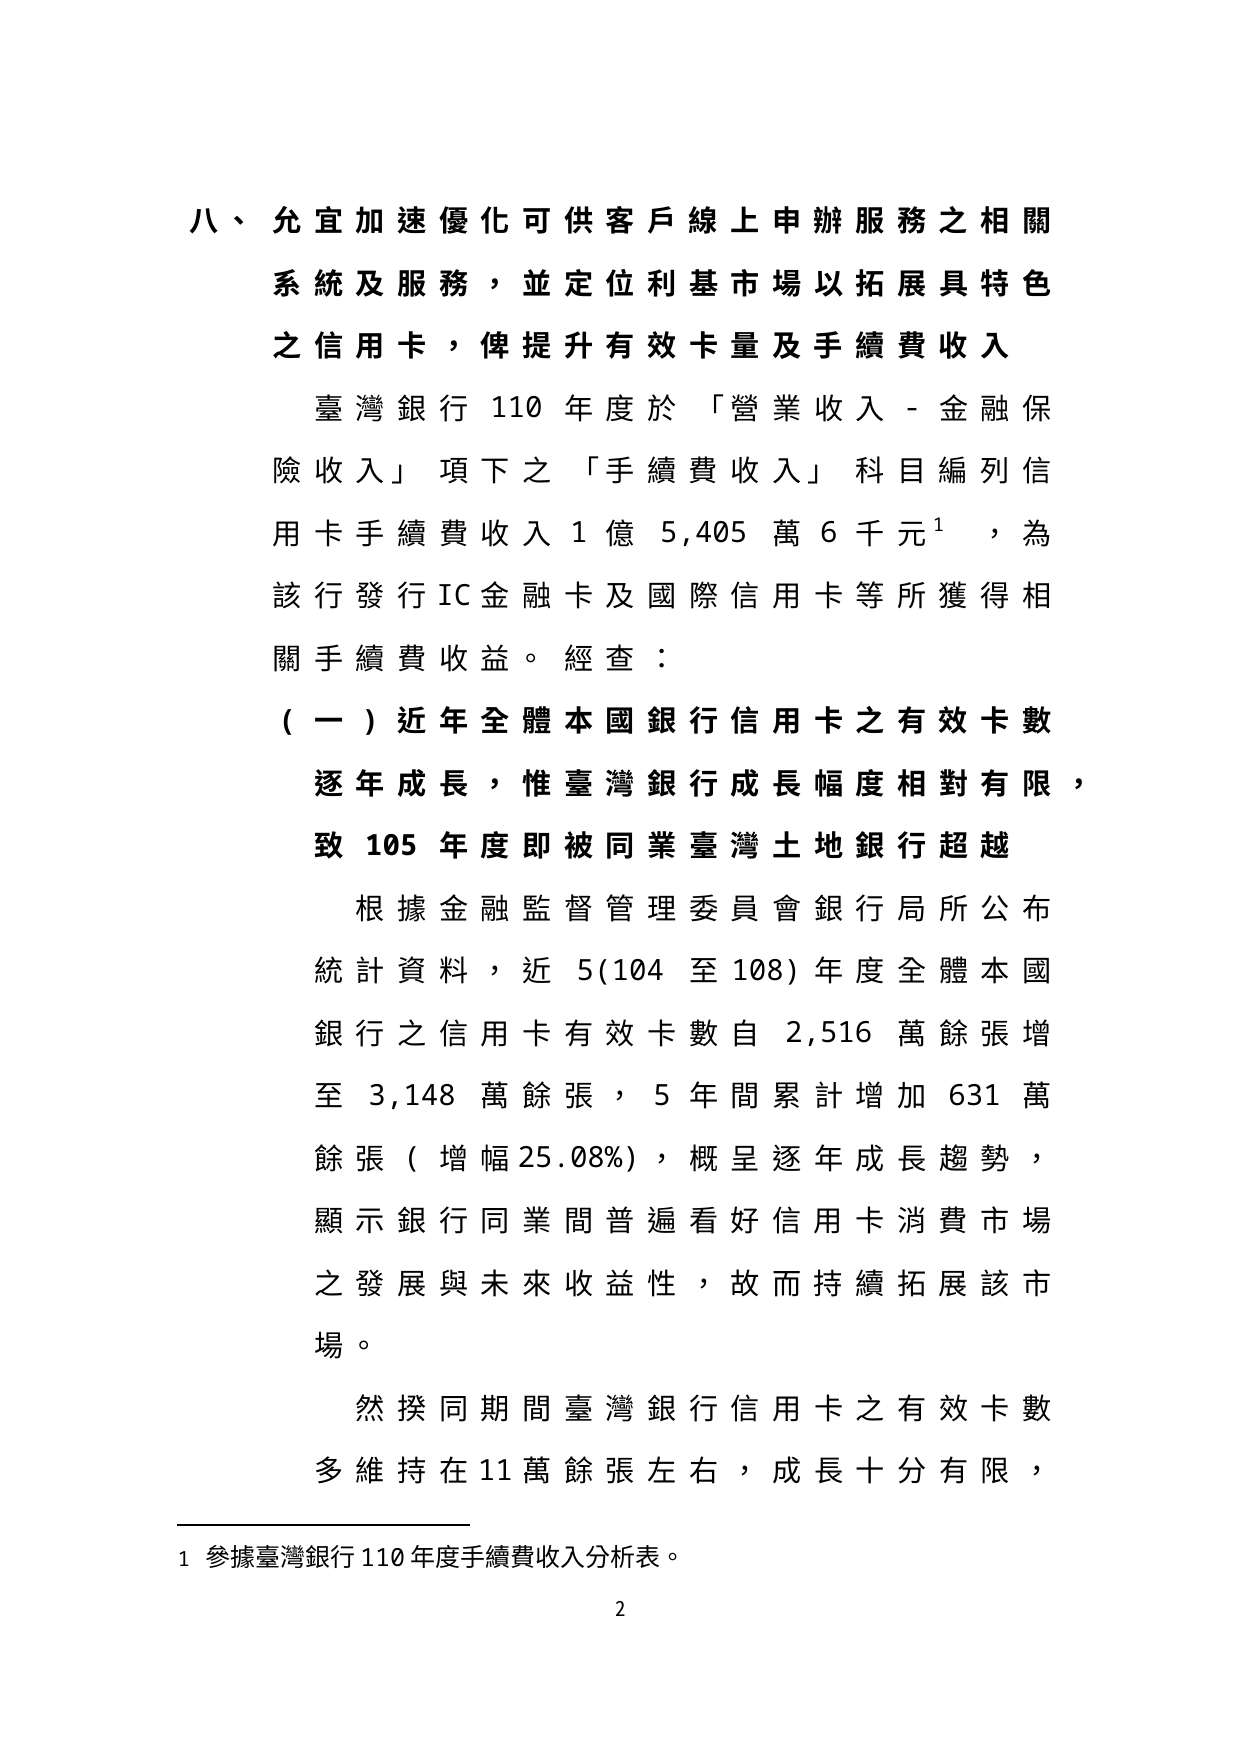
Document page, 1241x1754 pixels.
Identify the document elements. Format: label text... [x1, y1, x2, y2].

text 根據金融監督管理委員會銀行局所公布統計資料，近5(104至108)年度全體本國銀行之信用卡有效卡數自2,516萬餘張增至3,148萬餘張，5年間累計增加631萬餘張(增幅25.08%)，概呈逐年成長趨勢，顯示銀行同業間普遍看好信用卡消費市場之發展與未來收益性，故而持續拓展該市場。 [271, 865, 1058, 1365]
text 臺灣銀行110年度於「營業收入-金融保險收入」項下之「手續費收入」科目編列信用卡手續費收入1億5,405萬6千元，為該行發行IC金融卡及國際信用卡等所獲得相關手續費收益。經查： [242, 365, 1058, 677]
text (一)近年全體本國銀行信用卡之有效卡數逐年成長，惟臺灣銀行成長幅度相對有限，致105年度即被同業臺灣土地銀行超越 [242, 677, 1058, 865]
text 八、允宜加速優化可供客戶線上申辦服務之相關系統及服務，並定位利基市場以拓展具特色之信用卡，俾提升有效卡量及手續費收入 [183, 177, 1058, 365]
text 參據臺灣銀行110年度手續費收入分析表。 [177, 1525, 1063, 1577]
text 然揆同期間臺灣銀行信用卡之有效卡數多維持在11萬餘張左右，成長十分有限，5年間有效卡數累計增加幅度僅2.05%。反觀同為公股之臺灣土地銀行，該行信用卡有效卡量自104年度之10萬4,126張逐年增至108年度之16萬7,818張，4年間有效卡量大幅躍升6萬3,692張(增幅61.17%)。經此消長致臺灣銀行原於104年度尚領先該行，至105年度起即居於落後，迄108年底止落後情勢仍未見好轉(詳表1)。 [271, 1365, 1058, 1490]
